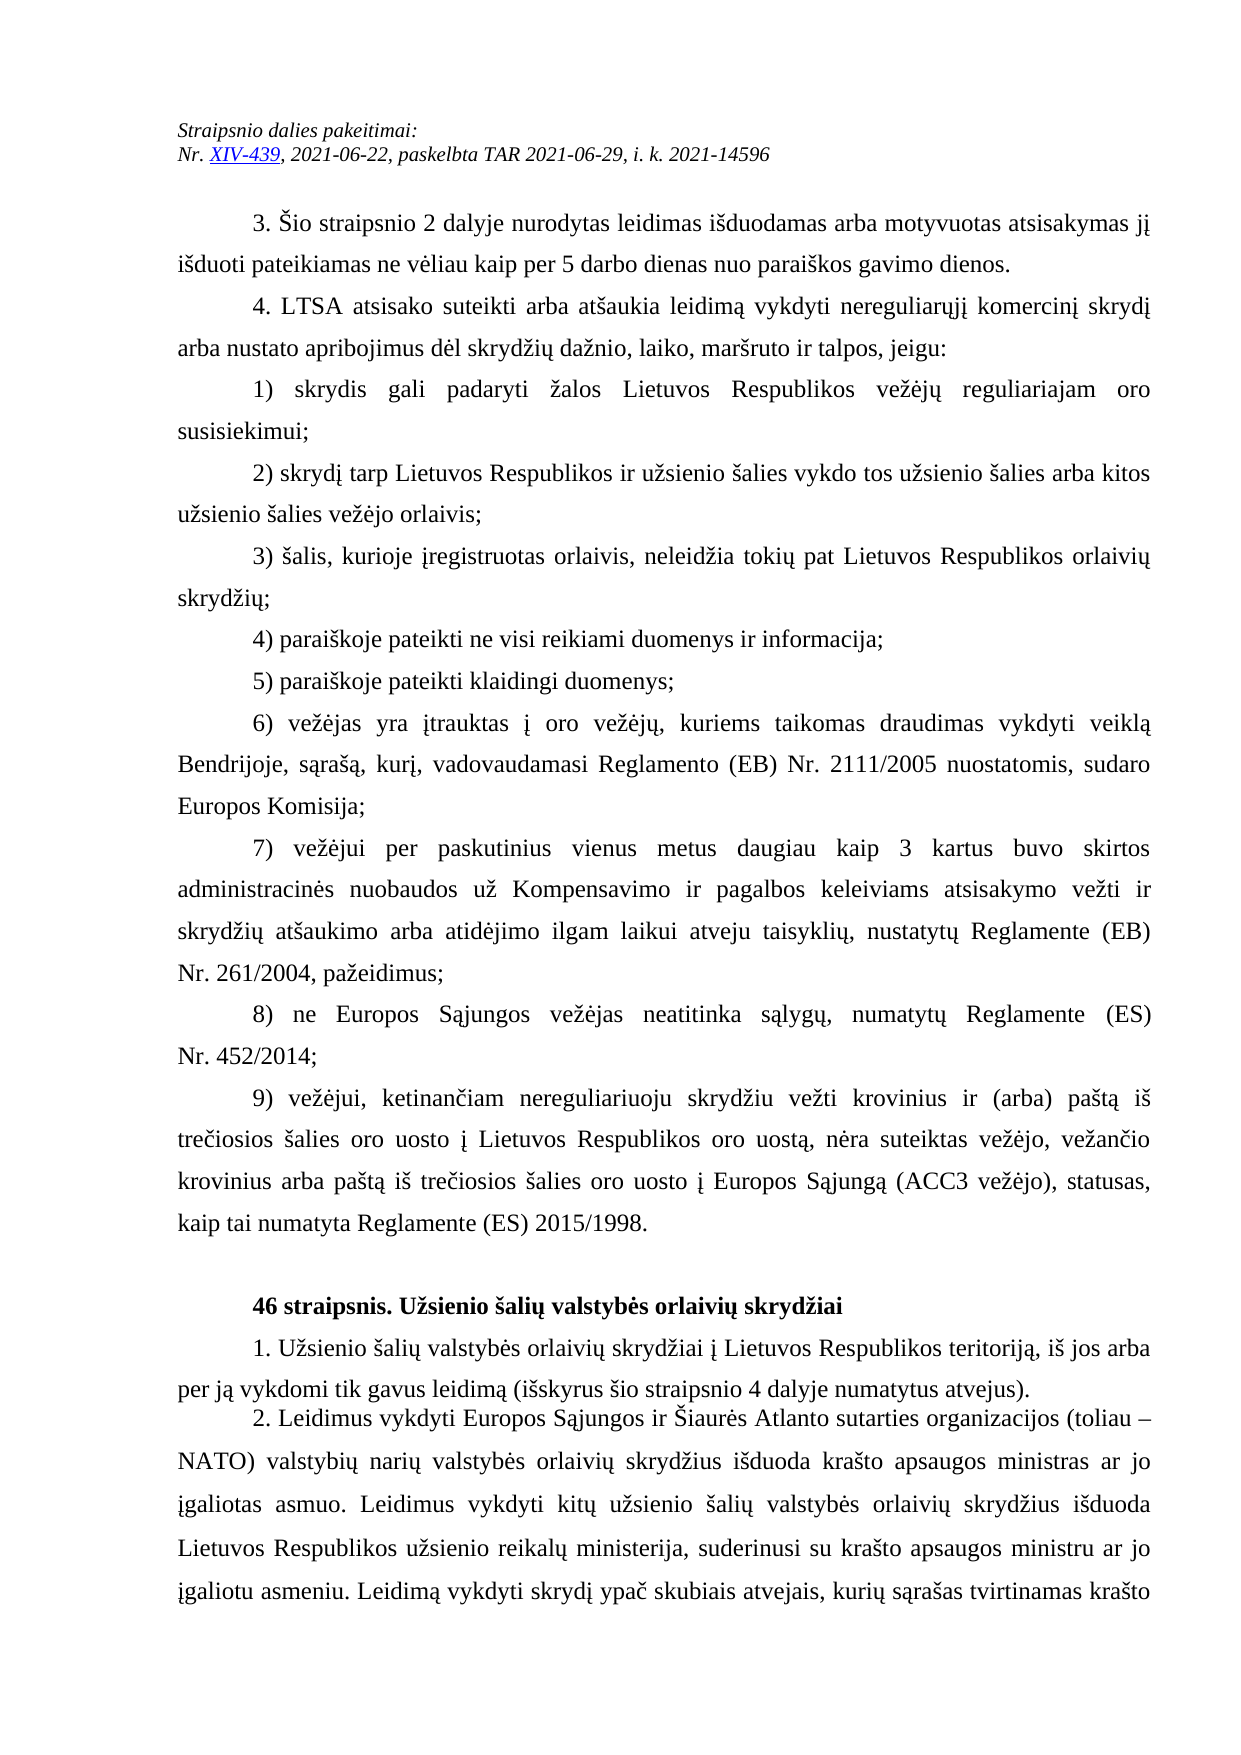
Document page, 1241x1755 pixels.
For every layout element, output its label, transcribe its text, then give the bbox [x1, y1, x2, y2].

text 2. Leidimus vykdyti Europos Sąjungos ir Šiaurės Atlanto sutarties organizacijos (toliau – NATO) valstybių narių valstybės orlaivių skrydžius išduoda krašto apsaugos ministras ar jo įgaliotas asmuo. Leidimus vykdyti kitų užsienio šalių valstybės orlaivių skrydžius išduoda Lietuvos Respublikos užsienio reikalų ministerija, suderinusi su krašto apsaugos ministru ar jo įgaliotu asmeniu. Leidimą vykdyti skrydį ypač skubiais atvejais, kurių sąrašas tvirtinamas krašto [177, 1403, 1152, 1604]
text 1) skrydis gali padaryti žalos Lietuvos Respublikos vežėjų reguliariajam oro susisiekimui; [177, 362, 1152, 445]
text 7) vežėjui per paskutinius vienus metus daugiau kaip 3 kartus buvo skirtos administracinės nuobaudos už Kompensavimo ir pagalbos keleiviams atsisakymo vežti ir skrydžių atšaukimo arba atidėjimo ilgam laikui atveju taisyklių, nustatytų Reglamente (EB) Nr. 261/2004, pažeidimus; [177, 820, 1152, 987]
text 8) ne Europos Sąjungos vežėjas neatitinka sąlygų, numatytų Reglamente (ES) Nr. 452/2014; [177, 987, 1152, 1070]
text 5) paraiškoje pateikti klaidingi duomenys; [177, 653, 1152, 695]
text 3) šalis, kurioje įregistruotas orlaivis, neleidžia tokių pat Lietuvos Respublikos orlaivių skrydžių; [177, 528, 1152, 612]
text 3. Šio straipsnio 2 dalyje nurodytas leidimas išduodamas arba motyvuotas atsisakymas jį išduoti pateikiamas ne vėliau kaip per 5 darbo dienas nuo paraiškos gavimo dienos. [177, 195, 1152, 278]
text 9) vežėjui, ketinančiam nereguliariuoju skrydžiu vežti krovinius ir (arba) paštą iš trečiosios šalies oro uosto į Lietuvos Respublikos oro uostą, nėra suteiktas vežėjo, vežančio krovinius arba paštą iš trečiosios šalies oro uosto į Europos Sąjungą (ACC3 vežėjo), statusas, kaip tai numatyta Reglamente (ES) 2015/1998. [177, 1070, 1152, 1237]
text 4. LTSA atsisako suteikti arba atšaukia leidimą vykdyti nereguliarųjį komercinį skrydį arba nustato apribojimus dėl skrydžių dažnio, laiko, maršruto ir talpos, jeigu: [177, 278, 1152, 362]
text 1. Užsienio šalių valstybės orlaivių skrydžiai į Lietuvos Respublikos teritoriją, iš jos arba per ją vykdomi tik gavus leidimą (išskyrus šio straipsnio 4 dalyje numatytus atvejus). [177, 1320, 1152, 1403]
text 4) paraiškoje pateikti ne visi reikiami duomenys ir informacija; [177, 612, 1152, 653]
text 46 straipsnis. Užsienio šalių valstybės orlaivių skrydžiai [177, 1278, 1152, 1320]
text 2) skrydį tarp Lietuvos Respublikos ir užsienio šalies vykdo tos užsienio šalies arba kitos užsienio šalies vežėjo orlaivis; [177, 445, 1152, 528]
text Nr. XIV-439, 2021-06-22, paskelbta TAR 2021-06-29, i. k. 2021-14596 [177, 142, 1152, 166]
text Straipsnio dalies pakeitimai: [177, 118, 1152, 142]
text 6) vežėjas yra įtrauktas į oro vežėjų, kuriems taikomas draudimas vykdyti veiklą Bendrijoje, sąrašą, kurį, vadovaudamasi Reglamento (EB) Nr. 2111/2005 nuostatomis, sudaro Europos Komisija; [177, 695, 1152, 820]
